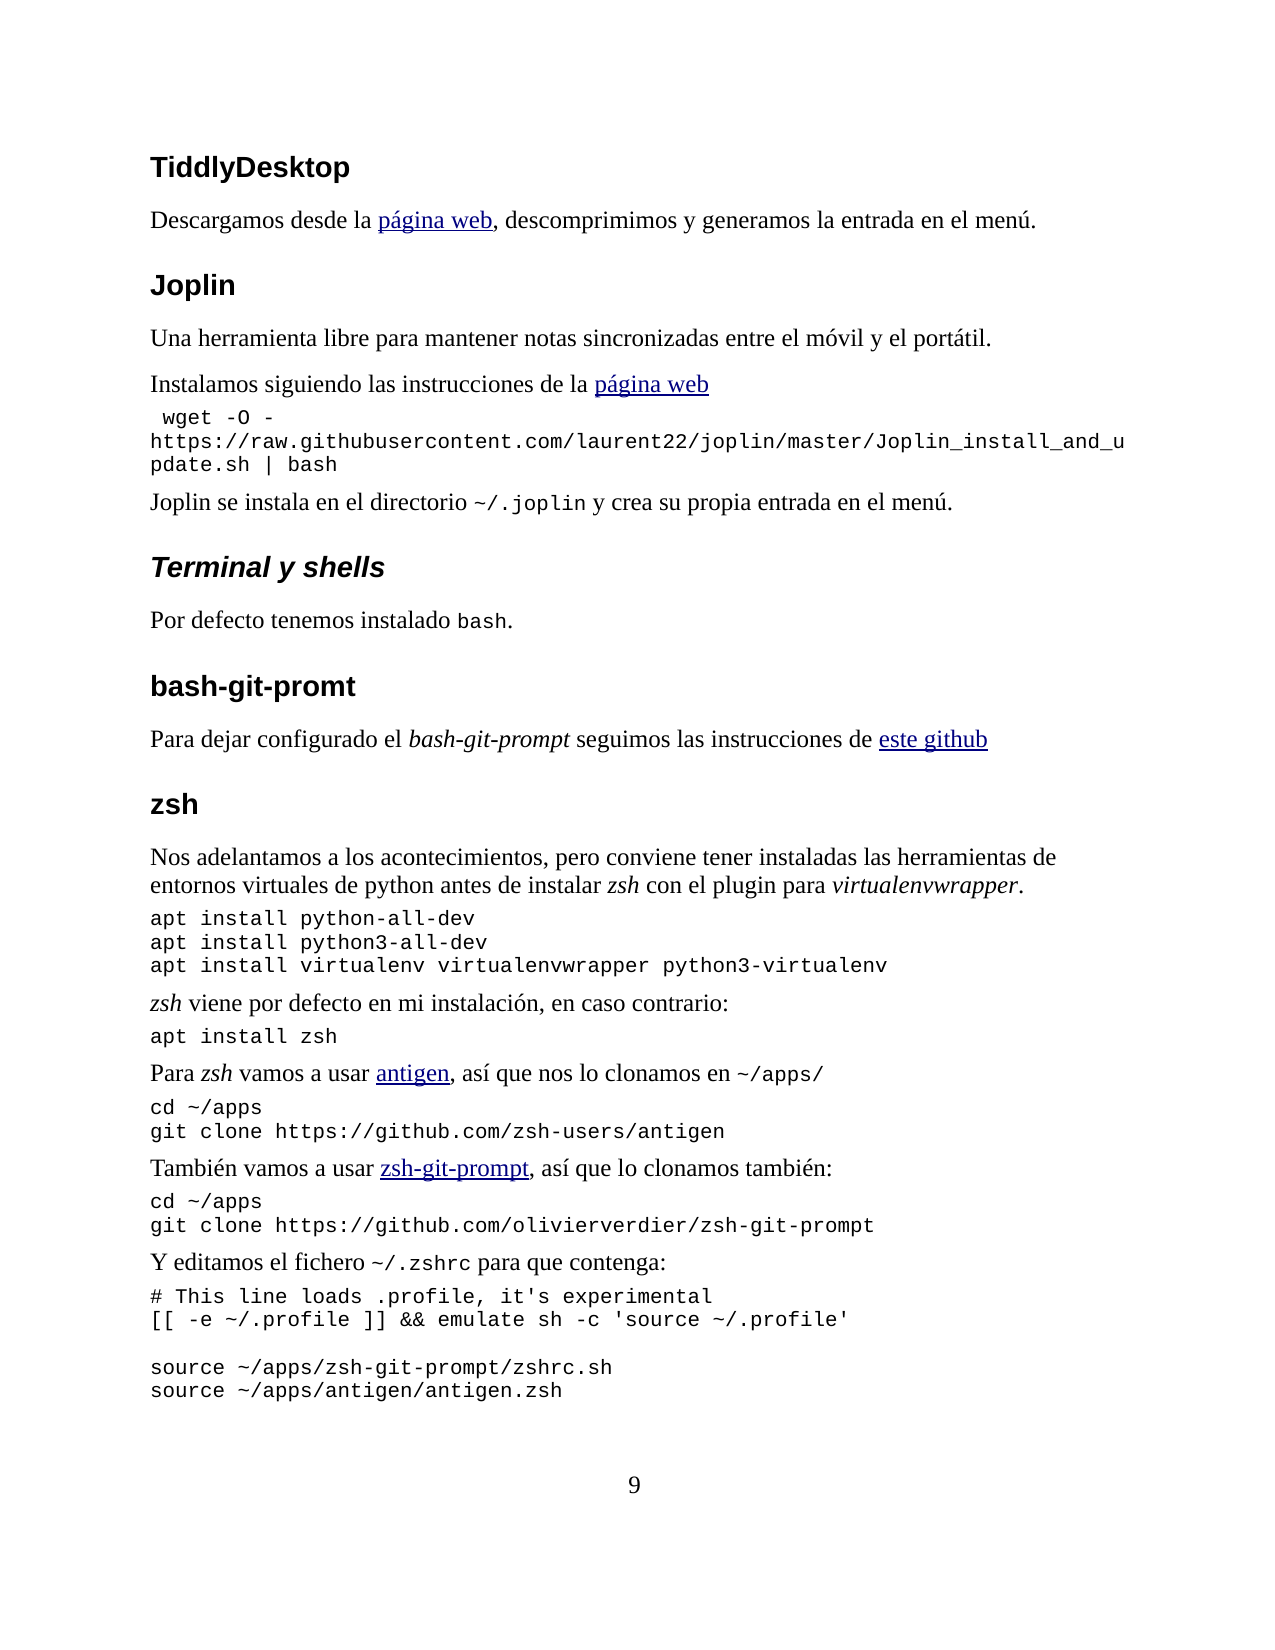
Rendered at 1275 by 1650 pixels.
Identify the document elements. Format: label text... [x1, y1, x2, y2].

text git clone https://github.com/zsh-users/antigen [150, 1121, 1125, 1144]
text Una herramienta libre para mantener notas sincronizadas entre el móvil y el portátil. [150, 323, 1125, 351]
text apt install virtualenv virtualenvwrapper python3-virtualenv [150, 956, 1125, 979]
text apt install python-all-dev [150, 908, 1125, 932]
text zsh viene por defecto en mi instalación, en caso contrario: [150, 988, 1125, 1017]
text Para zsh vamos a usar antigen, así que nos lo clonamos en ~/apps/ [150, 1058, 1125, 1088]
text wget -O - https://raw.githubusercontent.com/laurent22/joplin/master/Joplin_install_and_update.sh | bash [150, 407, 1125, 478]
text apt install zsh [150, 1026, 1125, 1049]
text Nos adelantamos a los acontecimientos, pero conviene tener instaladas las herramientas de entornos virtuales de python antes de instalar zsh con el plugin para virtualenvwrapper. [150, 842, 1125, 899]
text source ~/apps/antigen/antigen.zsh [150, 1380, 1125, 1404]
text [[ -e ~/.profile ]] && emulate sh -c 'source ~/.profile' [150, 1309, 1125, 1333]
text Instalamos siguiendo las instrucciones de la página web [150, 369, 1125, 398]
text Descargamos desde la página web, descomprimimos y generamos la entrada en el menú. [150, 205, 1125, 234]
text cd ~/apps [150, 1191, 1125, 1214]
text Y editamos el fichero ~/.zshrc para que contenga: [150, 1247, 1125, 1277]
text apt install python3-all-dev [150, 932, 1125, 956]
subtitle Terminal y shells [150, 551, 1125, 584]
text git clone https://github.com/olivierverdier/zsh-git-prompt [150, 1214, 1125, 1238]
text # This line loads .profile, it's experimental [150, 1286, 1125, 1309]
text cd ~/apps [150, 1097, 1125, 1121]
text Para dejar configurado el bash-git-prompt seguimos las instrucciones de este github [150, 724, 1125, 753]
subtitle zsh [150, 787, 1125, 820]
text También vamos a usar zsh-git-prompt, así que lo clonamos también: [150, 1153, 1125, 1182]
subtitle Joplin [150, 268, 1125, 301]
subtitle TiddlyDesktop [150, 150, 1125, 183]
text source ~/apps/zsh-git-prompt/zshrc.sh [150, 1357, 1125, 1380]
text Por defecto tenemos instalado bash. [150, 606, 1125, 635]
text Joplin se instala en el directorio ~/.joplin y crea su propia entrada en el menú. [150, 487, 1125, 517]
subtitle bash-git-promt [150, 669, 1125, 703]
